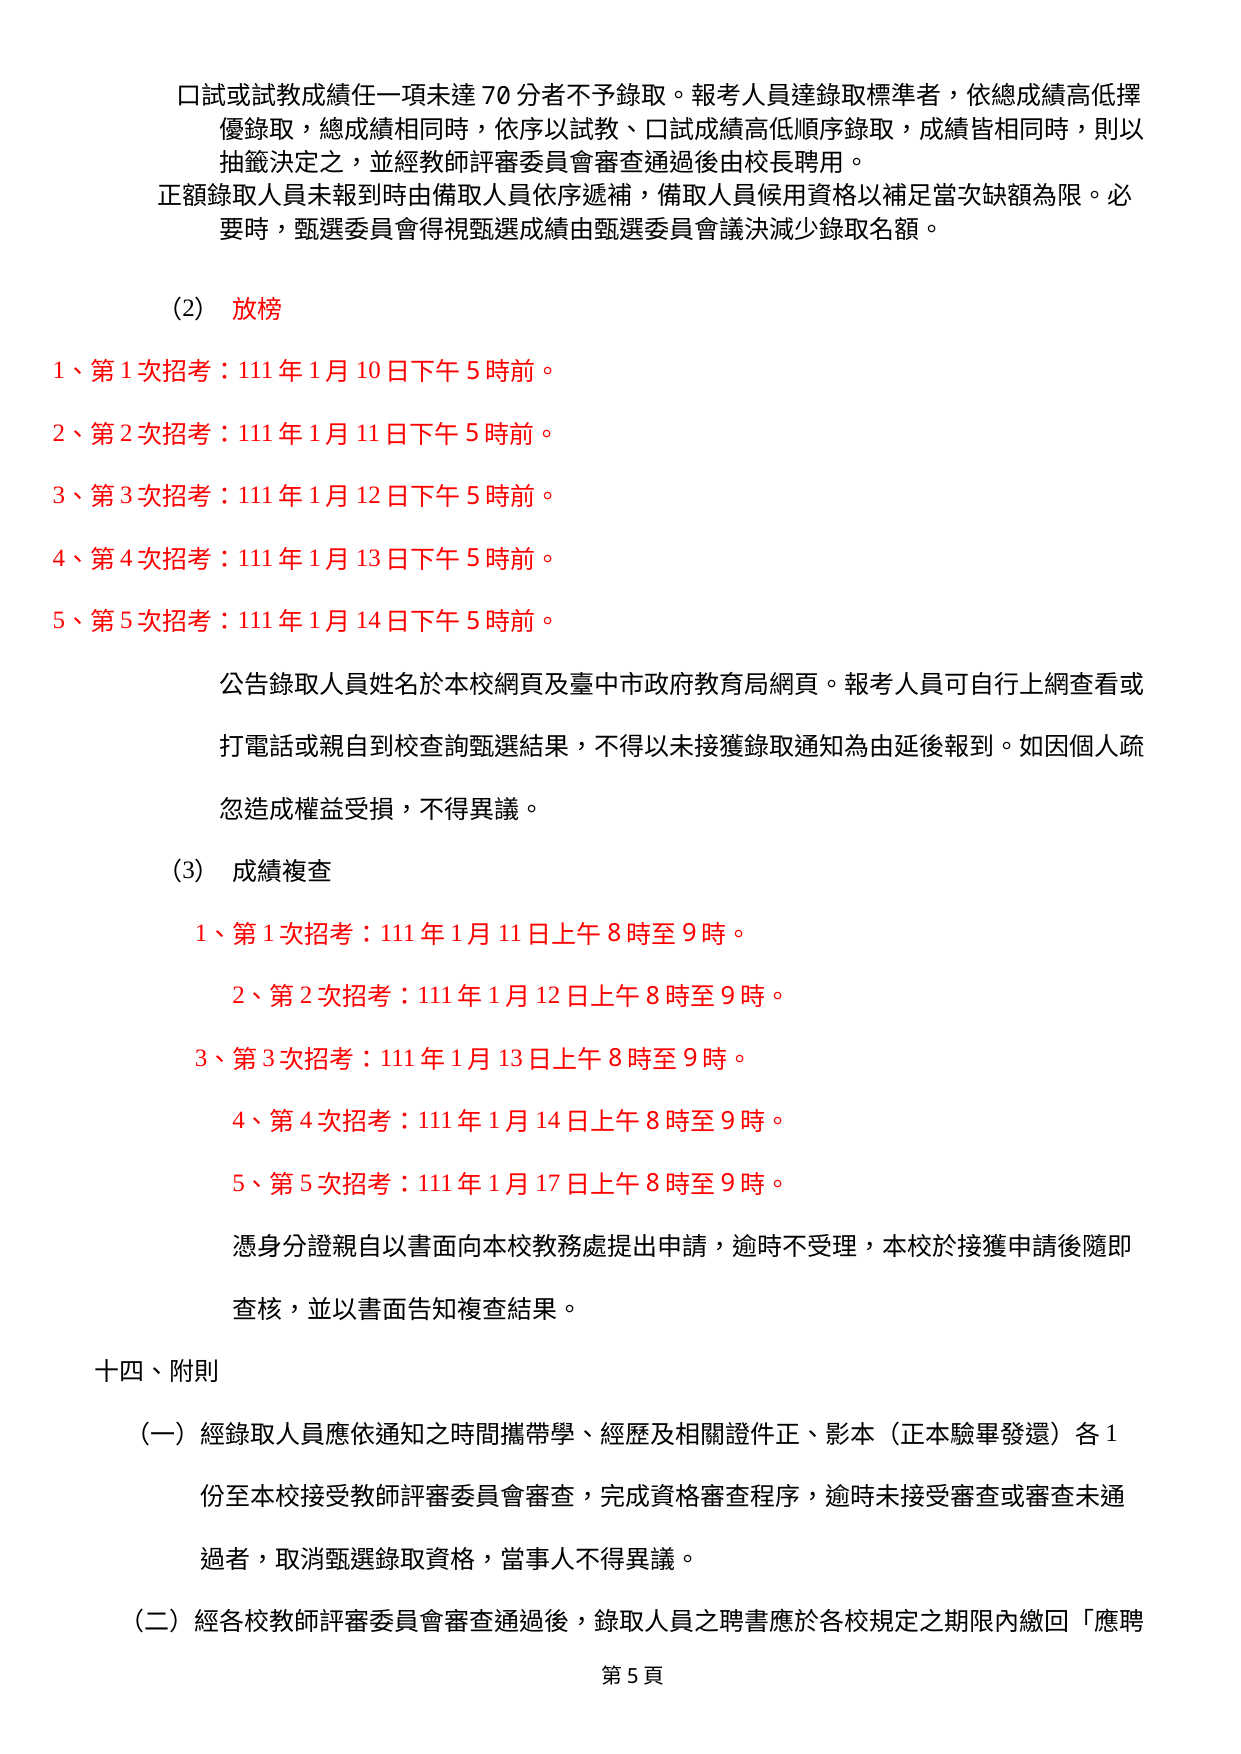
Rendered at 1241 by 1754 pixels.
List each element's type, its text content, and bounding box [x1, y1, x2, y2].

text 4、第4次招考：111年1月14日上午8時至9時。 [232, 1078, 1146, 1141]
list 成績複查 [157, 828, 1146, 891]
text 憑身分證親自以書面向本校教務處提出申請，逾時不受理，本校於接獲申請後隨即查核，並以書面告知複查結果。 [232, 1203, 1146, 1328]
text 5、第5次招考：111年1月17日上午8時至9時。 [232, 1141, 1146, 1203]
text 正額錄取人員未報到時由備取人員依序遞補，備取人員候用資格以補足當次缺額為限。必要時，甄選委員會得視甄選成績由甄選委員會議決減少錄取名額。 [94, 178, 1146, 245]
text 1、第1次招考：111年1月10日下午5時前。 [52, 328, 1146, 391]
text 口試或試教成績任一項未達70分者不予錄取。報考人員達錄取標準者，依總成績高低擇優錄取，總成績相同時，依序以試教、口試成績高低順序錄取，成績皆相同時，則以抽籤決定之，並經教師評審委員會審查通過後由校長聘用。 [132, 78, 1146, 178]
text 2、第2次招考：111年1月11日下午5時前。 [52, 391, 1146, 453]
text （一）經錄取人員應依通知之時間攜帶學、經歷及相關證件正、影本（正本驗畢發還）各1份至本校接受教師評審委員會審查，完成資格審查程序，逾時未接受審查或審查未通過者，取消甄選錄取資格，當事人不得異議。 [125, 1391, 1146, 1578]
text 4、第4次招考：111年1月13日下午5時前。 [52, 516, 1146, 578]
text 1、第1次招考：111年1月11日上午8時至9時。 [157, 891, 1146, 953]
list 放榜 [157, 266, 1146, 328]
text 公告錄取人員姓名於本校網頁及臺中市政府教育局網頁。報考人員可自行上網查看或打電話或親自到校查詢甄選結果，不得以未接獲錄取通知為由延後報到。如因個人疏忽造成權益受損，不得異議。 [219, 641, 1146, 828]
text 5、第5次招考：111年1月14日下午5時前。 [52, 578, 1146, 641]
text 2、第2次招考：111年1月12日上午8時至9時。 [232, 953, 1146, 1016]
text 十四、附則 [94, 1328, 1146, 1391]
text （二）經各校教師評審委員會審查通過後，錄取人員之聘書應於各校規定之期限內繳回「應聘書」，候用人員於接到聘任通知後3日內應繳回「應聘書」應聘﹔未依規定期限應聘者，視同棄權。 [119, 1578, 1146, 1641]
text 3、第3次招考：111年1月12日下午5時前。 [52, 453, 1146, 516]
text 3、第3次招考：111年1月13日上午8時至9時。 [157, 1016, 1146, 1078]
